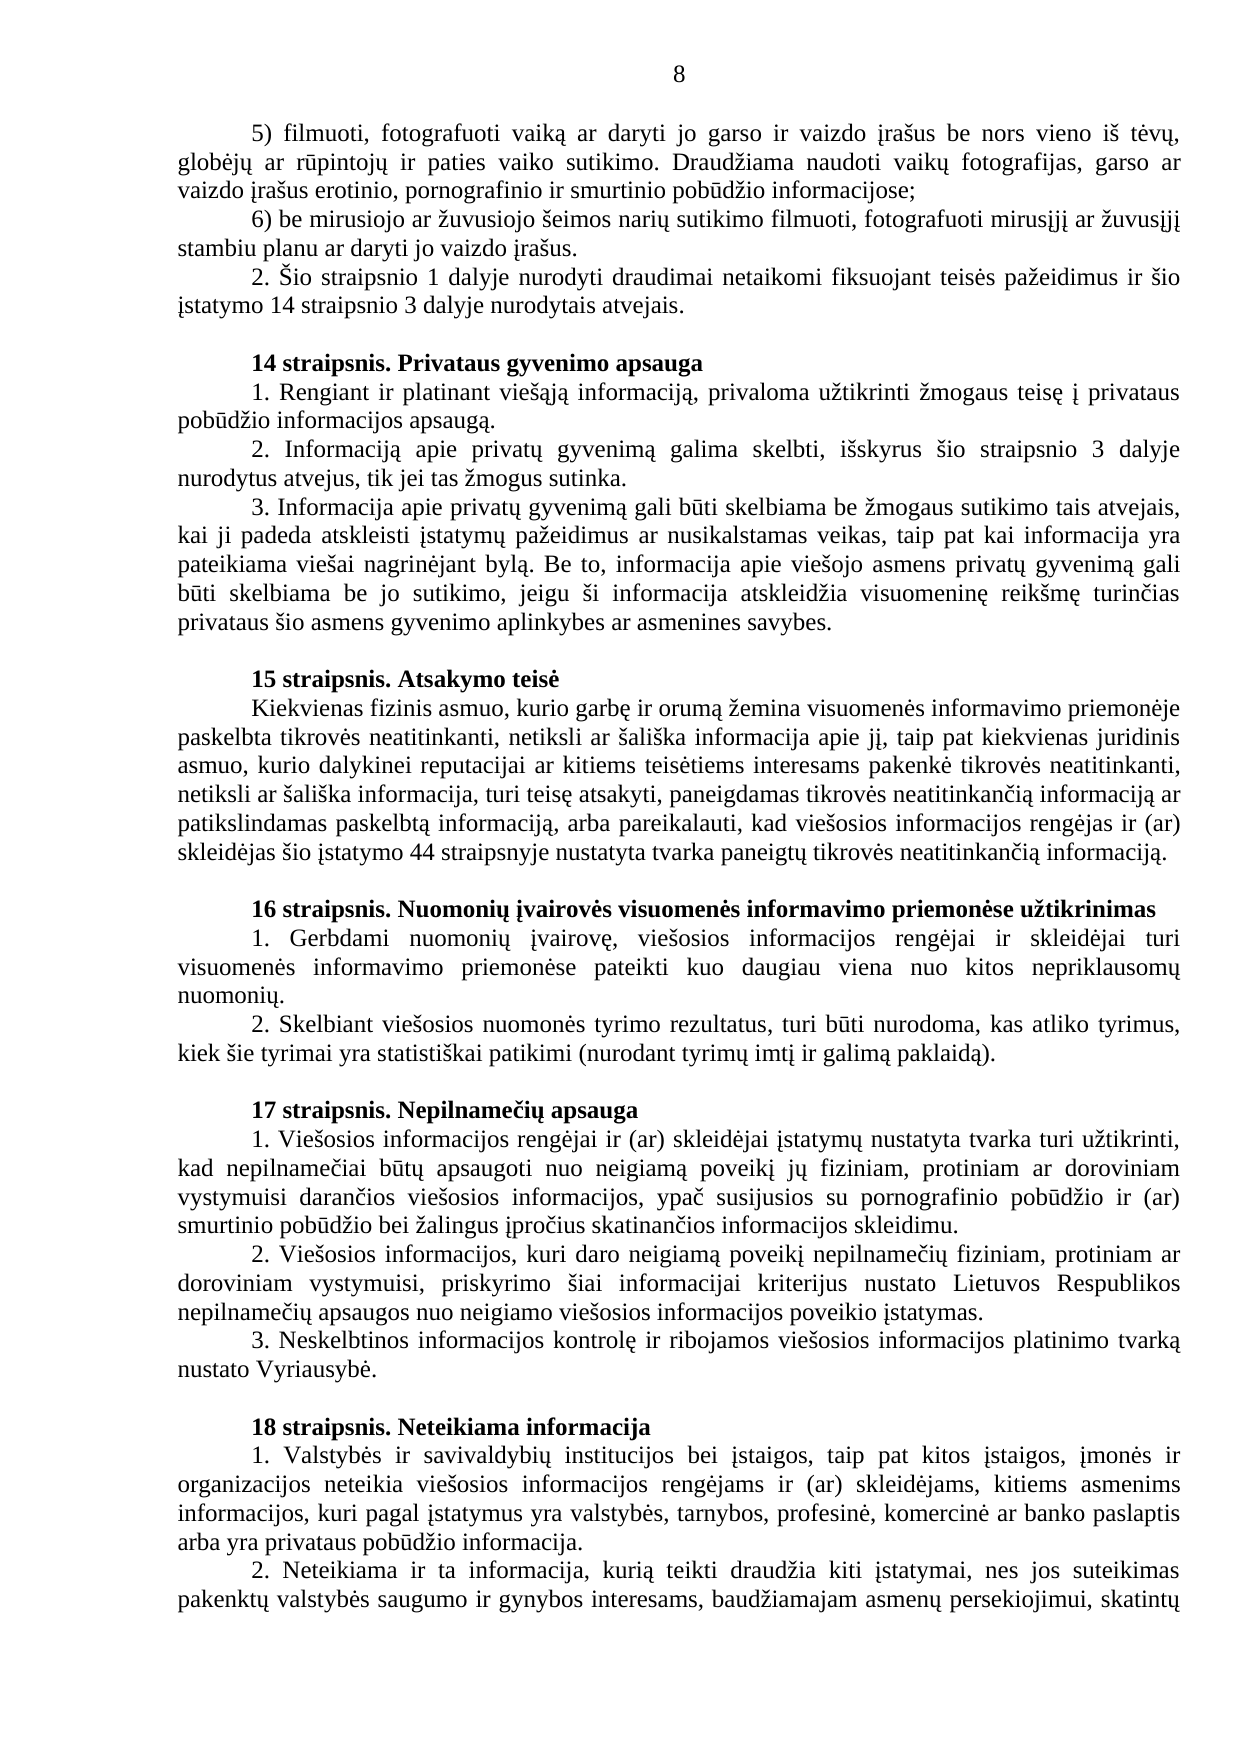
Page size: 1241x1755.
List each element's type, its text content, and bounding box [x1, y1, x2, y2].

text 14 straipsnis. Privataus gyvenimo apsauga [177, 348, 1181, 377]
text 3. Neskelbtinos informacijos kontrolę ir ribojamos viešosios informacijos platinimo tvarką nustato Vyriausybė. [177, 1326, 1181, 1383]
text 1. Rengiant ir platinant viešąją informaciją, privaloma užtikrinti žmogaus teisę į privataus pobūdžio informacijos apsaugą. [177, 377, 1181, 434]
text 17 straipsnis. Nepilnamečių apsauga [177, 1096, 1181, 1124]
text 2. Skelbiant viešosios nuomonės tyrimo rezultatus, turi būti nurodoma, kas atliko tyrimus, kiek šie tyrimai yra statistiškai patikimi (nurodant tyrimų imtį ir galimą paklaidą). [177, 1009, 1181, 1067]
text 16 straipsnis. Nuomonių įvairovės visuomenės informavimo priemonėse užtikrinimas [251, 894, 1181, 923]
text 1. Valstybės ir savivaldybių institucijos bei įstaigos, taip pat kitos įstaigos, įmonės ir organizacijos neteikia viešosios informacijos rengėjams ir (ar) skleidėjams, kitiems asmenims informacijos, kuri pagal įstatymus yra valstybės, tarnybos, profesinė, komercinė ar banko paslaptis arba yra privataus pobūdžio informacija. [177, 1441, 1181, 1556]
text 1. Gerbdami nuomonių įvairovę, viešosios informacijos rengėjai ir skleidėjai turi visuomenės informavimo priemonėse pateikti kuo daugiau viena nuo kitos nepriklausomų nuomonių. [177, 923, 1181, 1009]
text 3. Informacija apie privatų gyvenimą gali būti skelbiama be žmogaus sutikimo tais atvejais, kai ji padeda atskleisti įstatymų pažeidimus ar nusikalstamas veikas, taip pat kai informacija yra pateikiama viešai nagrinėjant bylą. Be to, informacija apie viešojo asmens privatų gyvenimą gali būti skelbiama be jo sutikimo, jeigu ši informacija atskleidžia visuomeninę reikšmę turinčias privataus šio asmens gyvenimo aplinkybes ar asmenines savybes. [177, 492, 1181, 636]
text 2. Viešosios informacijos, kuri daro neigiamą poveikį nepilnamečių fiziniam, protiniam ar doroviniam vystymuisi, priskyrimo šiai informacijai kriterijus nustato Lietuvos Respublikos nepilnamečių apsaugos nuo neigiamo viešosios informacijos poveikio įstatymas. [177, 1239, 1181, 1326]
text 2. Informaciją apie privatų gyvenimą galima skelbti, išskyrus šio straipsnio 3 dalyje nurodytus atvejus, tik jei tas žmogus sutinka. [177, 434, 1181, 492]
text 5) filmuoti, fotografuoti vaiką ar daryti jo garso ir vaizdo įrašus be nors vieno iš tėvų, globėjų ar rūpintojų ir paties vaiko sutikimo. Draudžiama naudoti vaikų fotografijas, garso ar vaizdo įrašus erotinio, pornografinio ir smurtinio pobūdžio informacijose; [177, 118, 1181, 204]
text 2. Šio straipsnio 1 dalyje nurodyti draudimai netaikomi fiksuojant teisės pažeidimus ir šio įstatymo 14 straipsnio 3 dalyje nurodytais atvejais. [177, 262, 1181, 319]
text 1. Viešosios informacijos rengėjai ir (ar) skleidėjai įstatymų nustatyta tvarka turi užtikrinti, kad nepilnamečiai būtų apsaugoti nuo neigiamą poveikį jų fiziniam, protiniam ar doroviniam vystymuisi darančios viešosios informacijos, ypač susijusios su pornografinio pobūdžio ir (ar) smurtinio pobūdžio bei žalingus įpročius skatinančios informacijos skleidimu. [177, 1124, 1181, 1239]
text 18 straipsnis. Neteikiama informacija [177, 1412, 1181, 1441]
text 15 straipsnis. Atsakymo teisė [177, 664, 1181, 693]
text 2. Neteikiama ir ta informacija, kurią teikti draudžia kiti įstatymai, nes jos suteikimas pakenktų valstybės saugumo ir gynybos interesams, baudžiamajam asmenų persekiojimui, skatintų [177, 1556, 1181, 1613]
text Kiekvienas fizinis asmuo, kurio garbę ir orumą žemina visuomenės informavimo priemonėje paskelbta tikrovės neatitinkanti, netiksli ar šališka informacija apie jį, taip pat kiekvienas juridinis asmuo, kurio dalykinei reputacijai ar kitiems teisėtiems interesams pakenkė tikrovės neatitinkanti, netiksli ar šališka informacija, turi teisę atsakyti, paneigdamas tikrovės neatitinkančią informaciją ar patikslindamas paskelbtą informaciją, arba pareikalauti, kad viešosios informacijos rengėjas ir (ar) skleidėjas šio įstatymo 44 straipsnyje nustatyta tvarka paneigtų tikrovės neatitinkančią informaciją. [177, 693, 1181, 866]
text 6) be mirusiojo ar žuvusiojo šeimos narių sutikimo filmuoti, fotografuoti mirusįjį ar žuvusįjį stambiu planu ar daryti jo vaizdo įrašus. [177, 204, 1181, 262]
